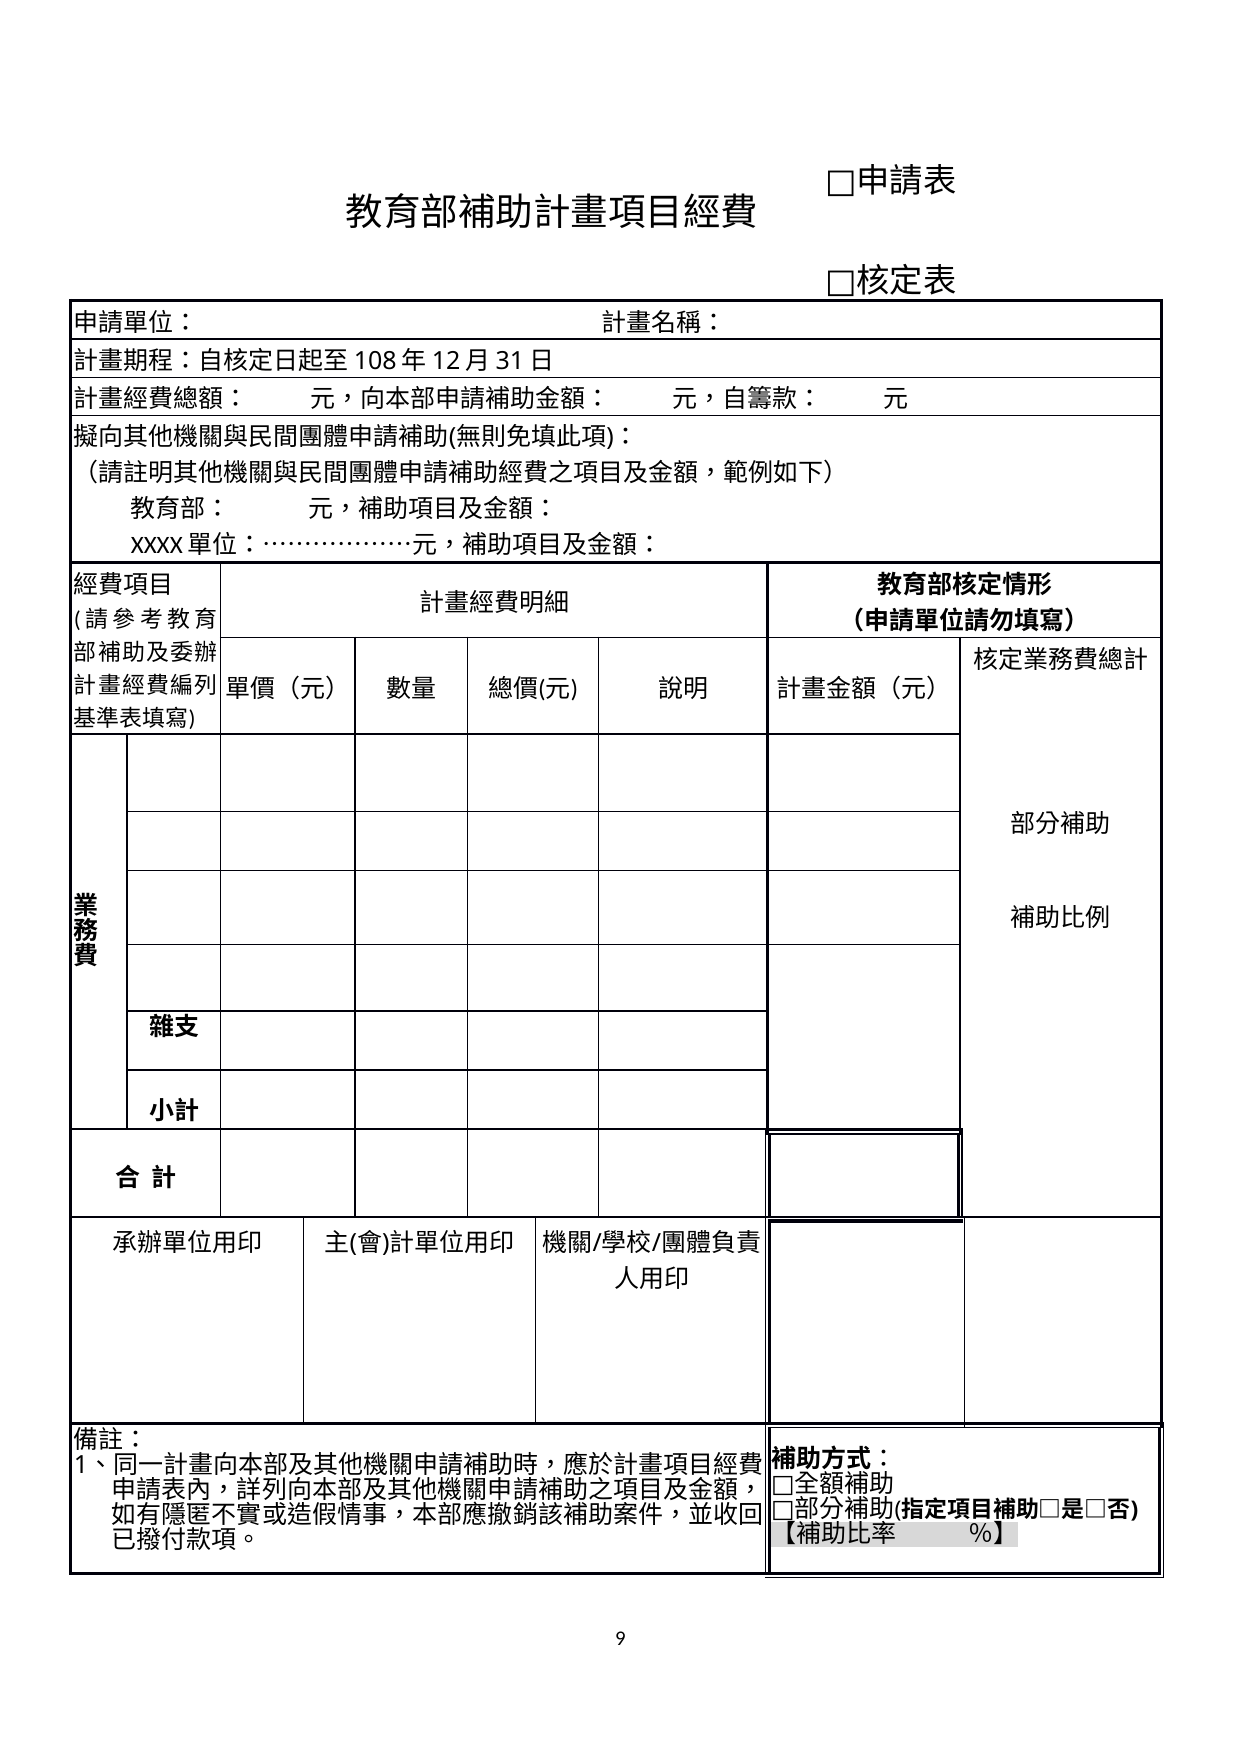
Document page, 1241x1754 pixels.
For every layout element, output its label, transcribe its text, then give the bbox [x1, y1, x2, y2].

table_cell [221, 1071, 354, 1128]
table_header [127, 166, 221, 199]
table_cell [356, 735, 467, 811]
table_cell 承辦單位用印 [72, 1218, 303, 1422]
table_cell [128, 871, 220, 944]
table_cell [71, 199, 127, 232]
table_cell [221, 232, 242, 266]
table_cell [771, 1135, 957, 1216]
table_cell [468, 1071, 598, 1128]
table_cell [769, 812, 959, 870]
table_cell [768, 1218, 964, 1422]
table_cell [356, 945, 467, 1010]
table_cell [370, 266, 494, 299]
table_cell [769, 1069, 959, 1128]
table_cell [769, 945, 959, 1010]
table_cell [599, 1012, 766, 1069]
table_header [243, 166, 369, 199]
table_cell [468, 1012, 598, 1069]
table_cell [221, 199, 242, 232]
table_cell [356, 1130, 467, 1216]
table_cell [1082, 266, 1161, 299]
table_cell 申請單位： [72, 302, 598, 338]
table_header [1082, 166, 1161, 199]
table_cell 主(會)計單位用印 [304, 1218, 535, 1422]
table_cell 核定業務費總計 [961, 638, 1160, 811]
table_cell [221, 871, 354, 944]
table_cell 單價（元） [221, 638, 354, 733]
table_cell 補助方式： □全額補助 □部分補助(指定項目補助□是□否) 【補助比率 ％】 [771, 1428, 1158, 1572]
table_cell [356, 871, 467, 944]
table_cell [127, 199, 221, 232]
table_cell 總價(元) [468, 638, 598, 733]
table_header □申請表 [701, 166, 1082, 199]
table_cell [221, 1130, 354, 1216]
table_cell 數量 [356, 638, 467, 733]
table_cell 計畫期程：自核定日起至108年12月31日 [72, 340, 1160, 377]
table_cell [128, 945, 220, 1010]
table_cell □核定表 [701, 266, 1082, 299]
table_cell 教育部補助計畫項目經費 [243, 199, 1082, 232]
table_cell 補助比例 [961, 905, 1160, 1216]
table_cell 機關/學校/團體負責人用印 [536, 1218, 765, 1422]
table_cell [769, 735, 959, 811]
table_cell [769, 1010, 959, 1069]
table_cell [356, 1012, 467, 1069]
table_cell 備註： 1、同一計畫向本部及其他機關申請補助時，應於計畫項目經費申請表內，詳列向本部及其他機關申請補助之項目及金額，如有隱匿不實或造假情事，本部應撤銷該補助案件，並收回已撥付款項。 [72, 1425, 765, 1572]
table_cell [494, 266, 701, 299]
table_cell 部分補助 [961, 811, 1160, 905]
table_cell [243, 232, 1082, 266]
table_cell [127, 232, 221, 266]
table_cell 業 務 費 [72, 735, 126, 1128]
table_header [221, 166, 242, 199]
table_cell [599, 812, 766, 870]
table_cell 計畫名稱： [599, 302, 1160, 338]
table_cell 計畫金額（元） [769, 638, 959, 733]
table_cell [128, 735, 220, 811]
table_cell [71, 232, 127, 266]
table_cell [356, 812, 467, 870]
table_cell [468, 812, 598, 870]
table_cell 小計 [128, 1071, 220, 1128]
table_cell 說明 [599, 638, 766, 733]
table_cell [221, 735, 354, 811]
table_cell [468, 1130, 598, 1216]
table_cell [243, 266, 369, 299]
table_cell [599, 1071, 766, 1128]
table_header [370, 166, 494, 199]
table_cell [221, 945, 354, 1010]
table_cell 計畫經費總額： 元，向本部申請補助金額： 元，自籌款： 元 [72, 378, 1160, 414]
table_cell [599, 735, 766, 811]
table_cell 雜支 [128, 1012, 220, 1069]
table_cell 經費項目 (請參考教育部補助及委辦計畫經費編列基準表填寫) [72, 564, 220, 733]
table_cell 教育部核定情形 （申請單位請勿填寫） [769, 564, 1160, 637]
table_cell 合 計 [72, 1130, 220, 1216]
table_cell [128, 812, 220, 870]
table_cell 計畫經費明細 [221, 564, 766, 637]
table_cell [965, 1218, 1160, 1422]
table_cell [221, 266, 242, 299]
table_cell [356, 1071, 467, 1128]
table_cell [769, 871, 959, 944]
table_header [494, 166, 701, 199]
table_header [71, 166, 127, 199]
table_cell 擬向其他機關與民間團體申請補助(無則免填此項)： （請註明其他機關與民間團體申請補助經費之項目及金額，範例如下） 教育部： 元，補助項目及金額： XXXX單位：………………元，補助項目及金額： [72, 416, 1160, 561]
table_cell [599, 945, 766, 1010]
table_cell [1082, 199, 1161, 232]
table_cell [468, 871, 598, 944]
table_cell [599, 871, 766, 944]
table_cell [71, 266, 127, 299]
table_cell [599, 1130, 765, 1216]
table_cell [221, 1012, 354, 1069]
table_cell [468, 735, 598, 811]
table_cell [221, 812, 354, 870]
table_cell [127, 266, 221, 299]
table_cell [468, 945, 598, 1010]
table_cell [1082, 232, 1161, 266]
